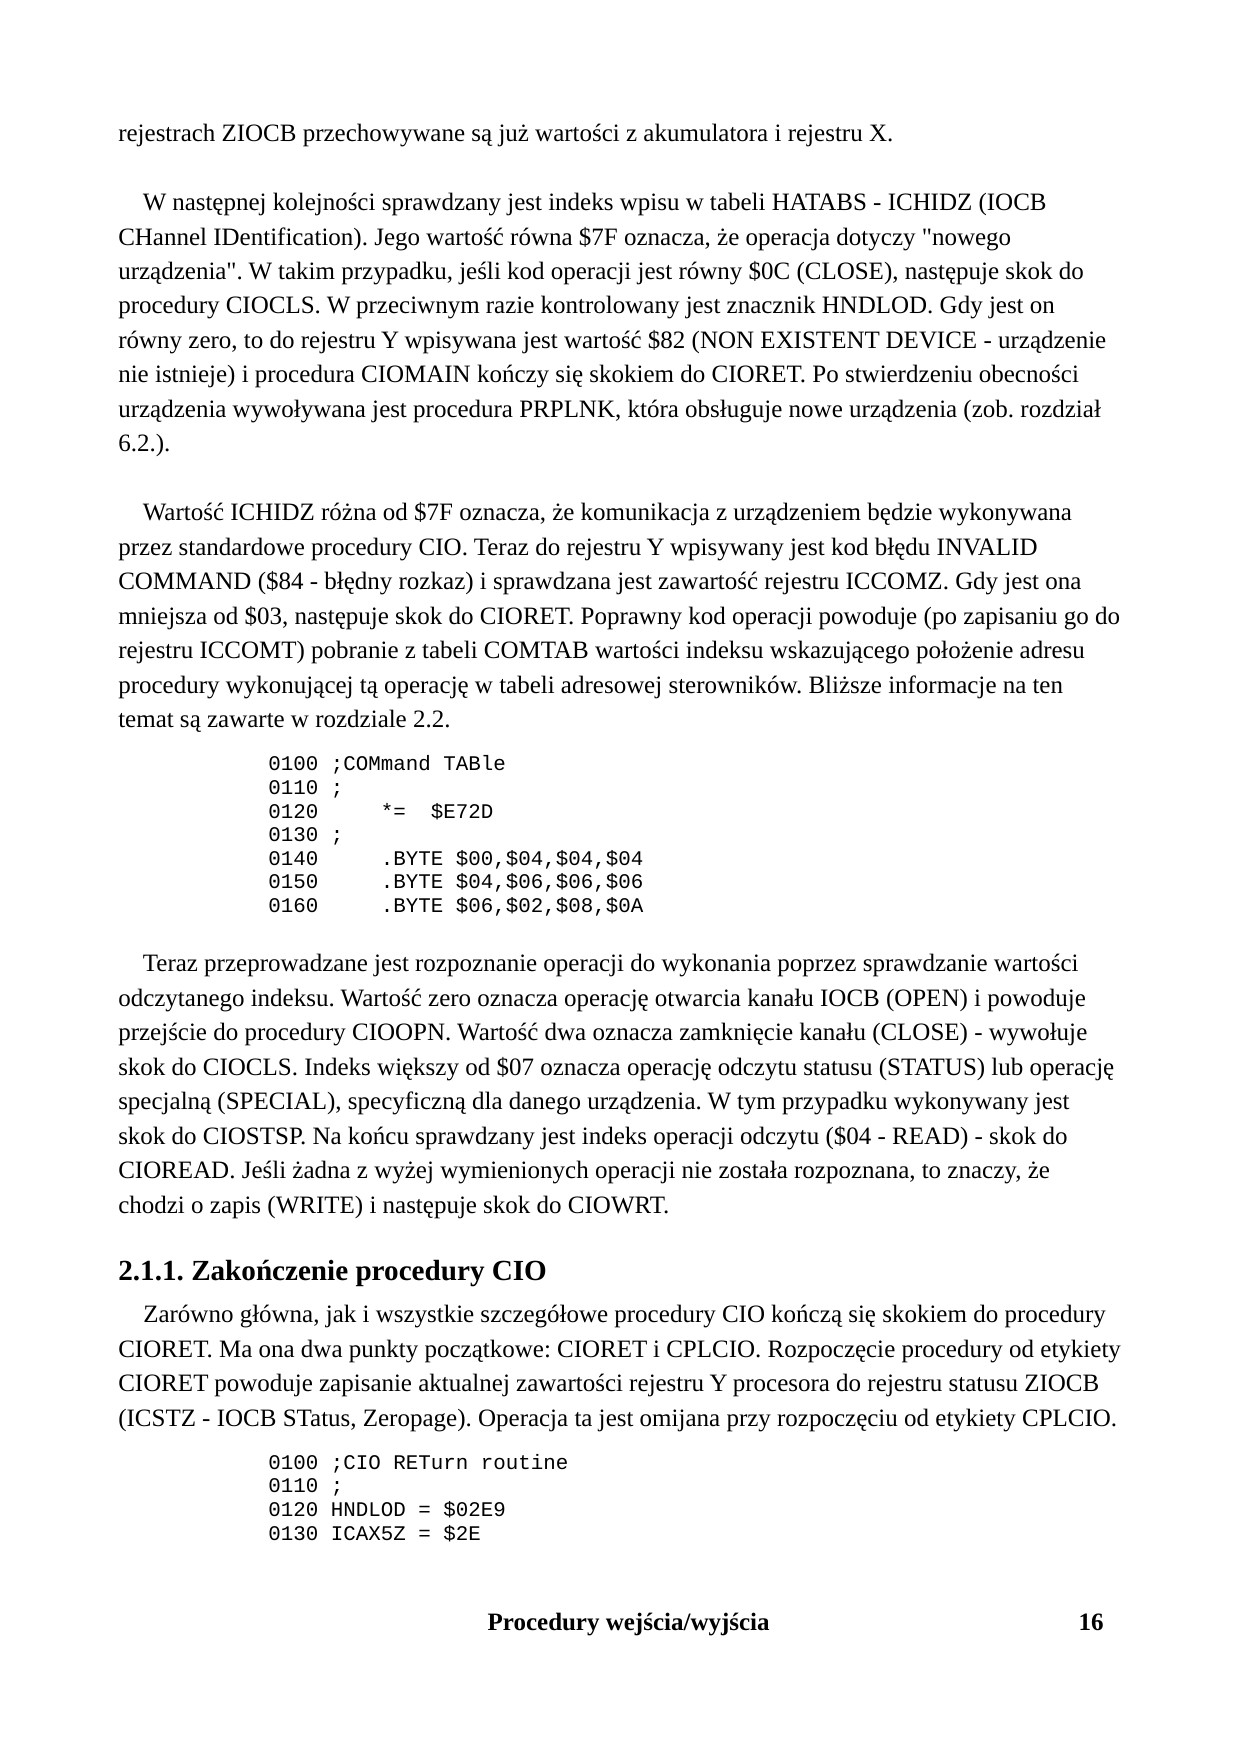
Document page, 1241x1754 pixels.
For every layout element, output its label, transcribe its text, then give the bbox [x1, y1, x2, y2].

text 0120 HNDLOD = $02E9 [118, 1499, 1122, 1523]
text 0100 ;CIO RETurn routine [118, 1452, 1122, 1476]
text rejestrach ZIOCB przechowywane są już wartości z akumulatora i rejestru X. W następnej kolejności sprawdzany jest indeks wpisu w tabeli HATABS - ICHIDZ (IOCB CHannel IDentification). Jego wartość równa $7F oznacza, że operacja dotyczy "nowego urządzenia". W takim przypadku, jeśli kod operacji jest równy $0C (CLOSE), następuje skok do procedury CIOCLS. W przeciwnym razie kontrolowany jest znacznik HNDLOD. Gdy jest on równy zero, to do rejestru Y wpisywana jest wartość $82 (NON EXISTENT DEVICE - urządzenie nie istnieje) i procedura CIOMAIN kończy się skokiem do CIORET. Po stwierdzeniu obecności urządzenia wywoływana jest procedura PRPLNK, która obsługuje nowe urządzenia (zob. rozdział 6.2.). Wartość ICHIDZ różna od $7F oznacza, że komunikacja z urządzeniem będzie wykonywana przez standardowe procedury CIO. Teraz do rejestru Y wpisywany jest kod błędu INVALID COMMAND ($84 - błędny rozkaz) i sprawdzana jest zawartość rejestru ICCOMZ. Gdy jest ona mniejsza od $03, następuje skok do CIORET. Poprawny kod operacji powoduje (po zapisaniu go do rejestru ICCOMT) pobranie z tabeli COMTAB wartości indeksu wskazującego położenie adresu procedury wykonującej tą operację w tabeli adresowej sterowników. Bliższe informacje na ten temat są zawarte w rozdziale 2.2. [118, 118, 1122, 733]
text 0120 *= $E72D [118, 801, 1122, 824]
text 0130 ICAX5Z = $2E [118, 1523, 1122, 1546]
text 0140 .BYTE $00,$04,$04,$04 [118, 848, 1122, 872]
text 0100 ;COMmand TABle [118, 753, 1122, 777]
text 0160 .BYTE $06,$02,$08,$0A [118, 895, 1122, 919]
text 0150 .BYTE $04,$06,$06,$06 [118, 872, 1122, 895]
text Zarówno główna, jak i wszystkie szczegółowe procedury CIO kończą się skokiem do procedury CIORET. Ma ona dwa punkty początkowe: CIORET i CPLCIO. Rozpoczęcie procedury od etykiety CIORET powoduje zapisanie aktualnej zawartości rejestru Y procesora do rejestru statusu ZIOCB (ICSTZ - IOCB STatus, Zeropage). Operacja ta jest omijana przy rozpoczęciu od etykiety CPLCIO. [118, 1299, 1122, 1432]
text 0110 ; [118, 777, 1122, 801]
text 0130 ; [118, 824, 1122, 848]
text Teraz przeprowadzane jest rozpoznanie operacji do wykonania poprzez sprawdzanie wartości odczytanego indeksu. Wartość zero oznacza operację otwarcia kanału IOCB (OPEN) i powoduje przejście do procedury CIOOPN. Wartość dwa oznacza zamknięcie kanału (CLOSE) - wywołuje skok do CIOCLS. Indeks większy od $07 oznacza operację odczytu statusu (STATUS) lub operację specjalną (SPECIAL), specyficzną dla danego urządzenia. W tym przypadku wykonywany jest skok do CIOSTSP. Na końcu sprawdzany jest indeks operacji odczytu ($04 - READ) - skok do CIOREAD. Jeśli żadna z wyżej wymienionych operacji nie została rozpoznana, to znaczy, że chodzi o zapis (WRITE) i następuje skok do CIOWRT. [118, 948, 1122, 1218]
text 0110 ; [118, 1476, 1122, 1499]
subtitle 2.1.1. Zakończenie procedury CIO [118, 1253, 1122, 1287]
